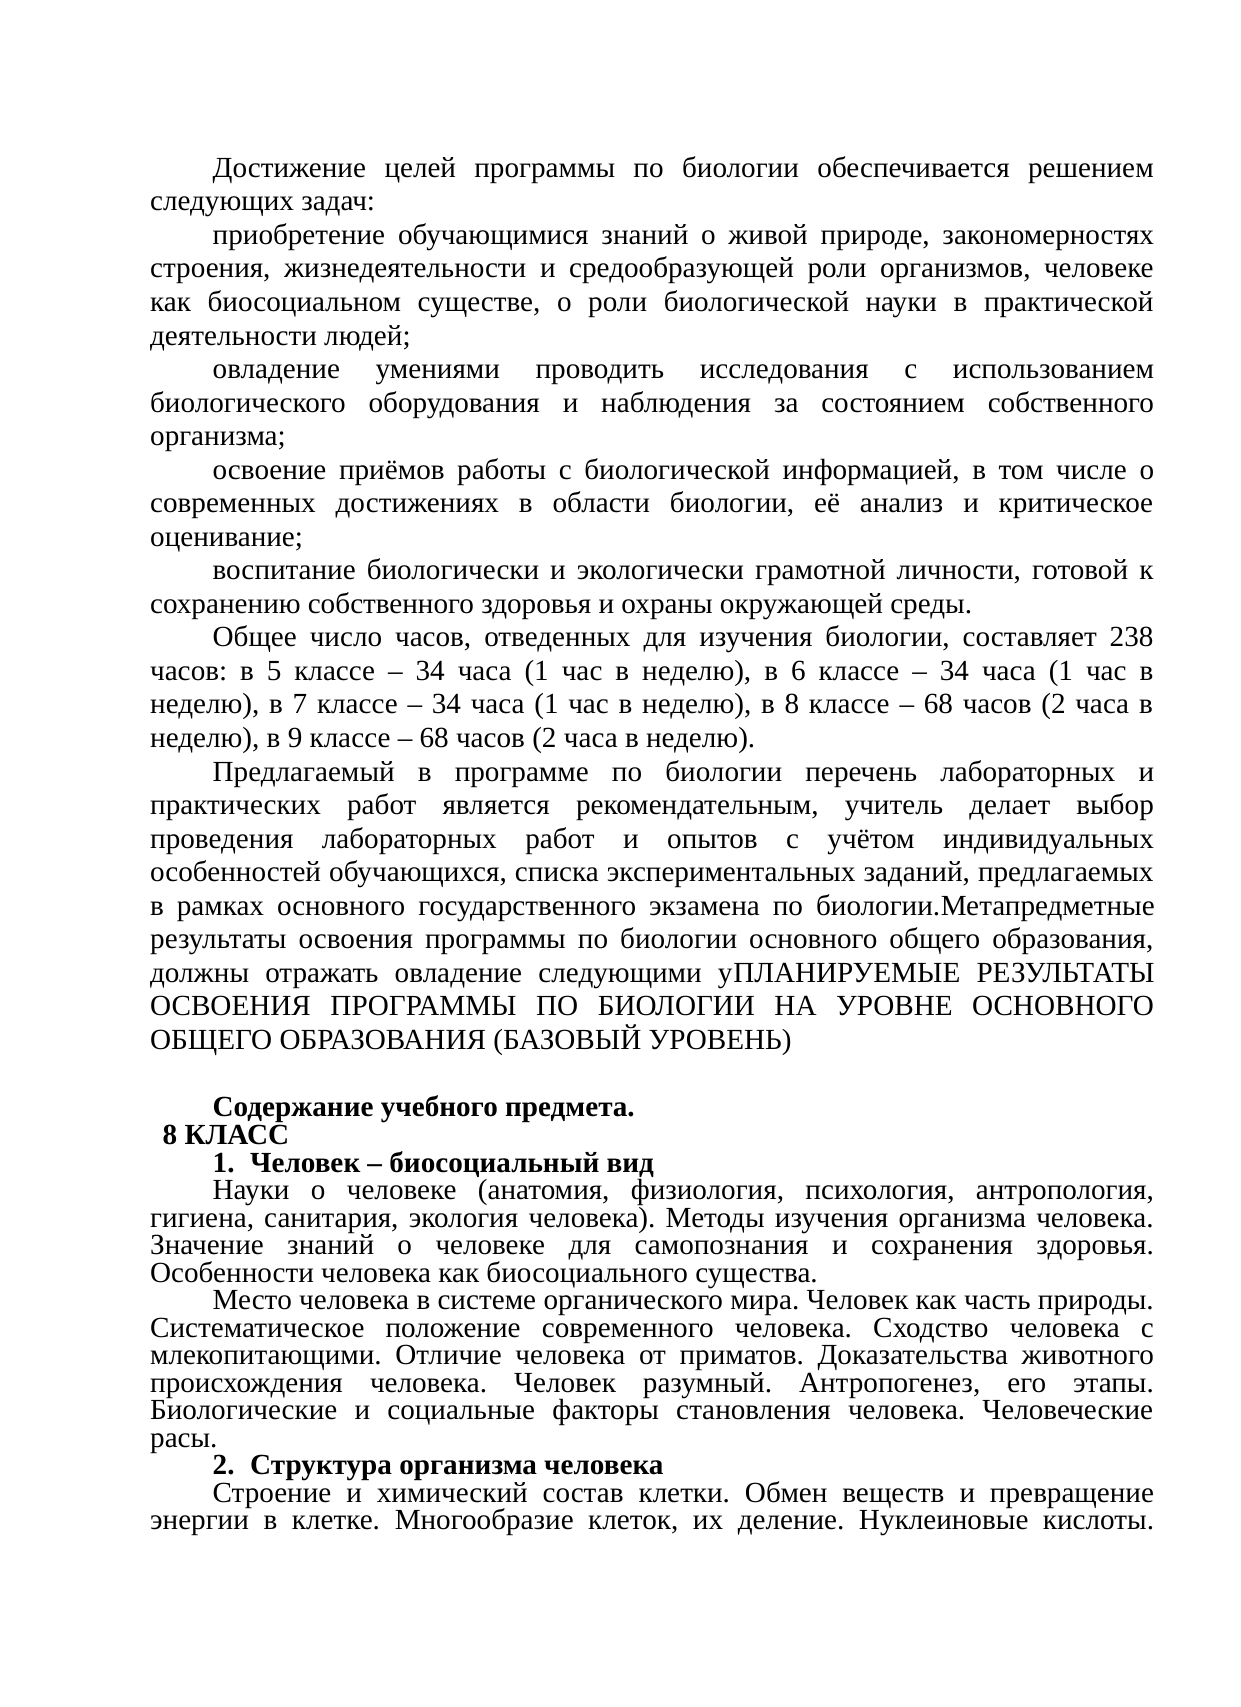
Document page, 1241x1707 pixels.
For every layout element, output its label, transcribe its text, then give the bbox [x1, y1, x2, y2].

text Науки о человеке (анатомия, физиология, психология, антропология, гигиена, санитария, экология человека). Методы изучения организма человека. Значение знаний о человеке для самопознания и сохранения здоровья. Особенности человека как биосоциального существа. [150, 1178, 1155, 1288]
list Человек – биосоциальный вид [212, 1150, 1155, 1178]
text Место человека в системе органического мира. Человек как часть природы. Систематическое положение современного человека. Сходство человека с млекопитающими. Отличие человека от приматов. Доказательства животного происхождения человека. Человек разумный. Антропогенез, его этапы. Биологические и социальные факторы становления человека. Человеческие расы. [150, 1288, 1155, 1453]
text ‌Общее число часов, отведенных для изучения биологии, составляет 238 часов: в 5 классе – 34 часа (1 час в неделю), в 6 классе – 34 часа (1 час в неделю), в 7 классе – 34 часа (1 час в неделю), в 8 классе – 68 часов (2 часа в неделю), в 9 классе – 68 часов (2 часа в неделю).‌‌ [150, 619, 1155, 754]
text Достижение целей программы по биологии обеспечивается решением следующих задач: [150, 150, 1155, 217]
text приобретение обучающимися знаний о живой природе, закономерностях строения, жизнедеятельности и средообразующей роли организмов, человеке как биосоциальном существе, о роли биологической науки в практической деятельности людей; [150, 217, 1155, 351]
text 8 КЛАСС [162, 1123, 1155, 1150]
text Предлагаемый в программе по биологии перечень лабораторных и практических работ является рекомендательным, учитель делает выбор проведения лабораторных работ и опытов с учётом индивидуальных особенностей обучающихся, списка экспериментальных заданий, предлагаемых в рамках основного государственного экзамена по биологии.Метапредметные результаты освоения программы по биологии основного общего образования, должны отражать овладение следующими у​ПЛАНИРУЕМЫЕ РЕЗУЛЬТАТЫ ОСВОЕНИЯ ПРОГРАММЫ ПО БИОЛОГИИ НА УРОВНЕ ОСНОВНОГО ОБЩЕГО ОБРАЗОВАНИЯ (БАЗОВЫЙ УРОВЕНЬ) [150, 754, 1155, 1056]
text Строение и химический состав клетки. Обмен веществ и превращение энергии в клетке. Многообразие клеток, их деление. Нуклеиновые кислоты. [150, 1480, 1155, 1535]
text воспитание биологически и экологически грамотной личности, готовой к сохранению собственного здоровья и охраны окружающей среды. [150, 552, 1155, 619]
text Содержание учебного предмета. [150, 1089, 1155, 1123]
text освоение приёмов работы с биологической информацией, в том числе о современных достижениях в области биологии, её анализ и критическое оценивание; [150, 452, 1155, 552]
text овладение умениями проводить исследования с использованием биологического оборудования и наблюдения за состоянием собственного организма; [150, 351, 1155, 452]
list Структура организма человека [212, 1453, 1155, 1480]
